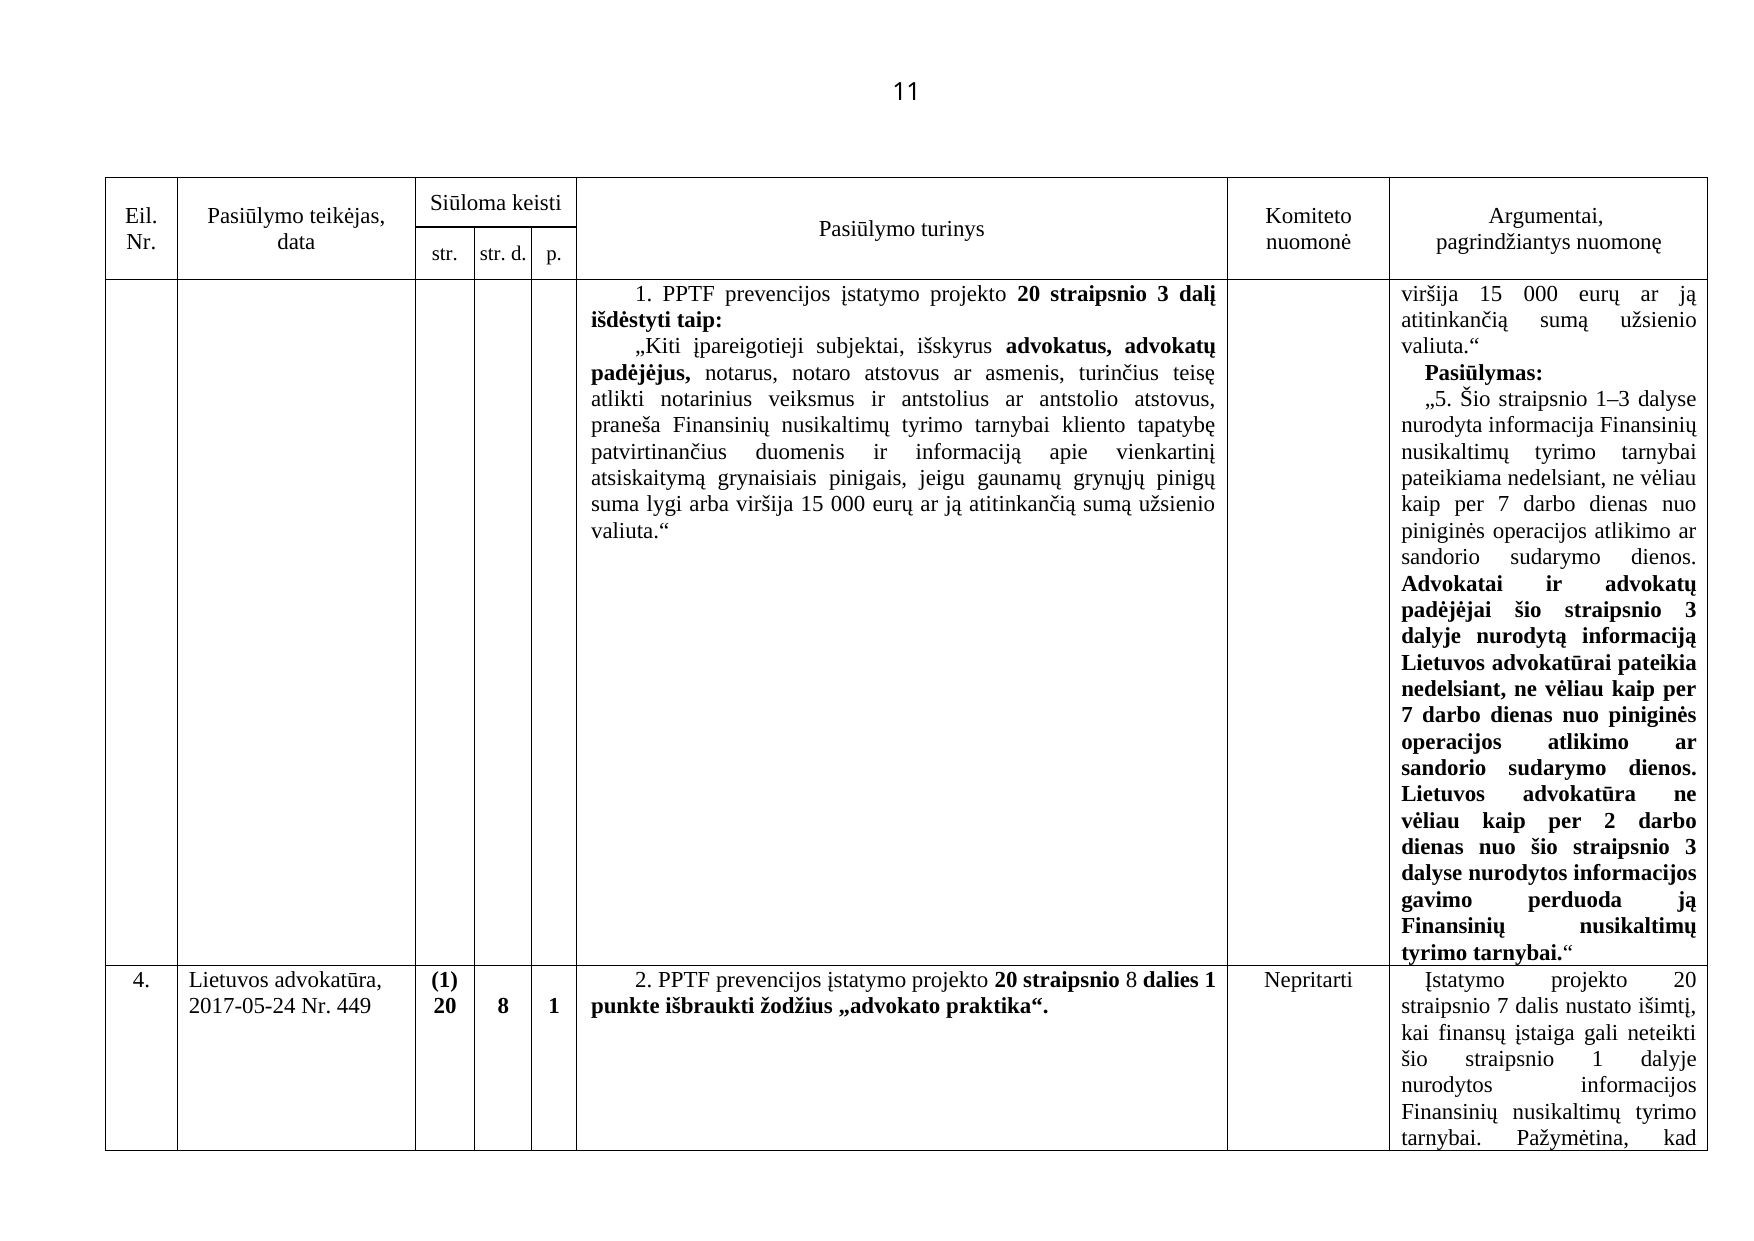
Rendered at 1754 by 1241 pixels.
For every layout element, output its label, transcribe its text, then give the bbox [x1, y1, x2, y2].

table_cell Įstatymo projekto 20 straipsnio 7 dalis nustato išimtį, kai finansų įstaiga gali neteikti šio straipsnio 1 dalyje nurodytos informacijos Finansinių nusikaltimų tyrimo tarnybai. Pažymėtina, kad [1390, 966, 1707, 1150]
table_cell [1228, 280, 1389, 965]
table_cell [416, 280, 474, 965]
table_header Pasiūlymo teikėjas, data [178, 178, 415, 279]
table_cell 2. PPTF prevencijos įstatymo projekto 20 straipsnio 8 dalies 1 punkte išbraukti žodžius „advokato praktika“. [577, 966, 1227, 1150]
table_header Siūloma keisti [416, 178, 576, 226]
table_header Pasiūlymo turinys [577, 178, 1227, 279]
table_cell [178, 280, 415, 965]
table_header Komiteto nuomonė [1228, 178, 1389, 279]
table_cell 1 [532, 966, 576, 1150]
table_header Eil. Nr. [106, 178, 177, 279]
table_cell (1) 20 [416, 966, 474, 1150]
table_cell 1. PPTF prevencijos įstatymo projekto 20 straipsnio 3 dalį išdėstyti taip: „Kiti įpareigotieji subjektai, išskyrus advokatus, advokatų padėjėjus, notarus, notaro atstovus ar asmenis, turinčius teisę atlikti notarinius veiksmus ir antstolius ar antstolio atstovus, praneša Finansinių nusikaltimų tyrimo tarnybai kliento tapatybę patvirtinančius duomenis ir informaciją apie vienkartinį atsiskaitymą grynaisiais pinigais, jeigu gaunamų grynųjų pinigų suma lygi arba viršija 15 000 eurų ar ją atitinkančią sumą užsienio valiuta.“ [577, 280, 1227, 965]
table_cell str. [416, 228, 474, 279]
table_cell 4. [106, 966, 177, 1150]
table_cell str. d. [475, 228, 531, 279]
table_cell p. [532, 228, 576, 279]
table_cell Nepritarti [1228, 966, 1389, 1150]
table_header Argumentai, pagrindžiantys nuomonę [1390, 178, 1707, 279]
table_cell [475, 280, 531, 965]
table_cell Lietuvos advokatūra, 2017-05-24 Nr. 449 [178, 966, 415, 1150]
table_cell viršija 15 000 eurų ar ją atitinkančią sumą užsienio valiuta.“ Pasiūlymas: „5. Šio straipsnio 1–3 dalyse nurodyta informacija Finansinių nusikaltimų tyrimo tarnybai pateikiama nedelsiant, ne vėliau kaip per 7 darbo dienas nuo piniginės operacijos atlikimo ar sandorio sudarymo dienos. Advokatai ir advokatų padėjėjai šio straipsnio 3 dalyje nurodytą informaciją Lietuvos advokatūrai pateikia nedelsiant, ne vėliau kaip per 7 darbo dienas nuo piniginės operacijos atlikimo ar sandorio sudarymo dienos. Lietuvos advokatūra ne vėliau kaip per 2 darbo dienas nuo šio straipsnio 3 dalyse nurodytos informacijos gavimo perduoda ją Finansinių nusikaltimų tyrimo tarnybai.“ [1390, 280, 1707, 965]
table_cell [532, 280, 576, 965]
table_cell [106, 280, 177, 965]
table_cell 8 [475, 966, 531, 1150]
